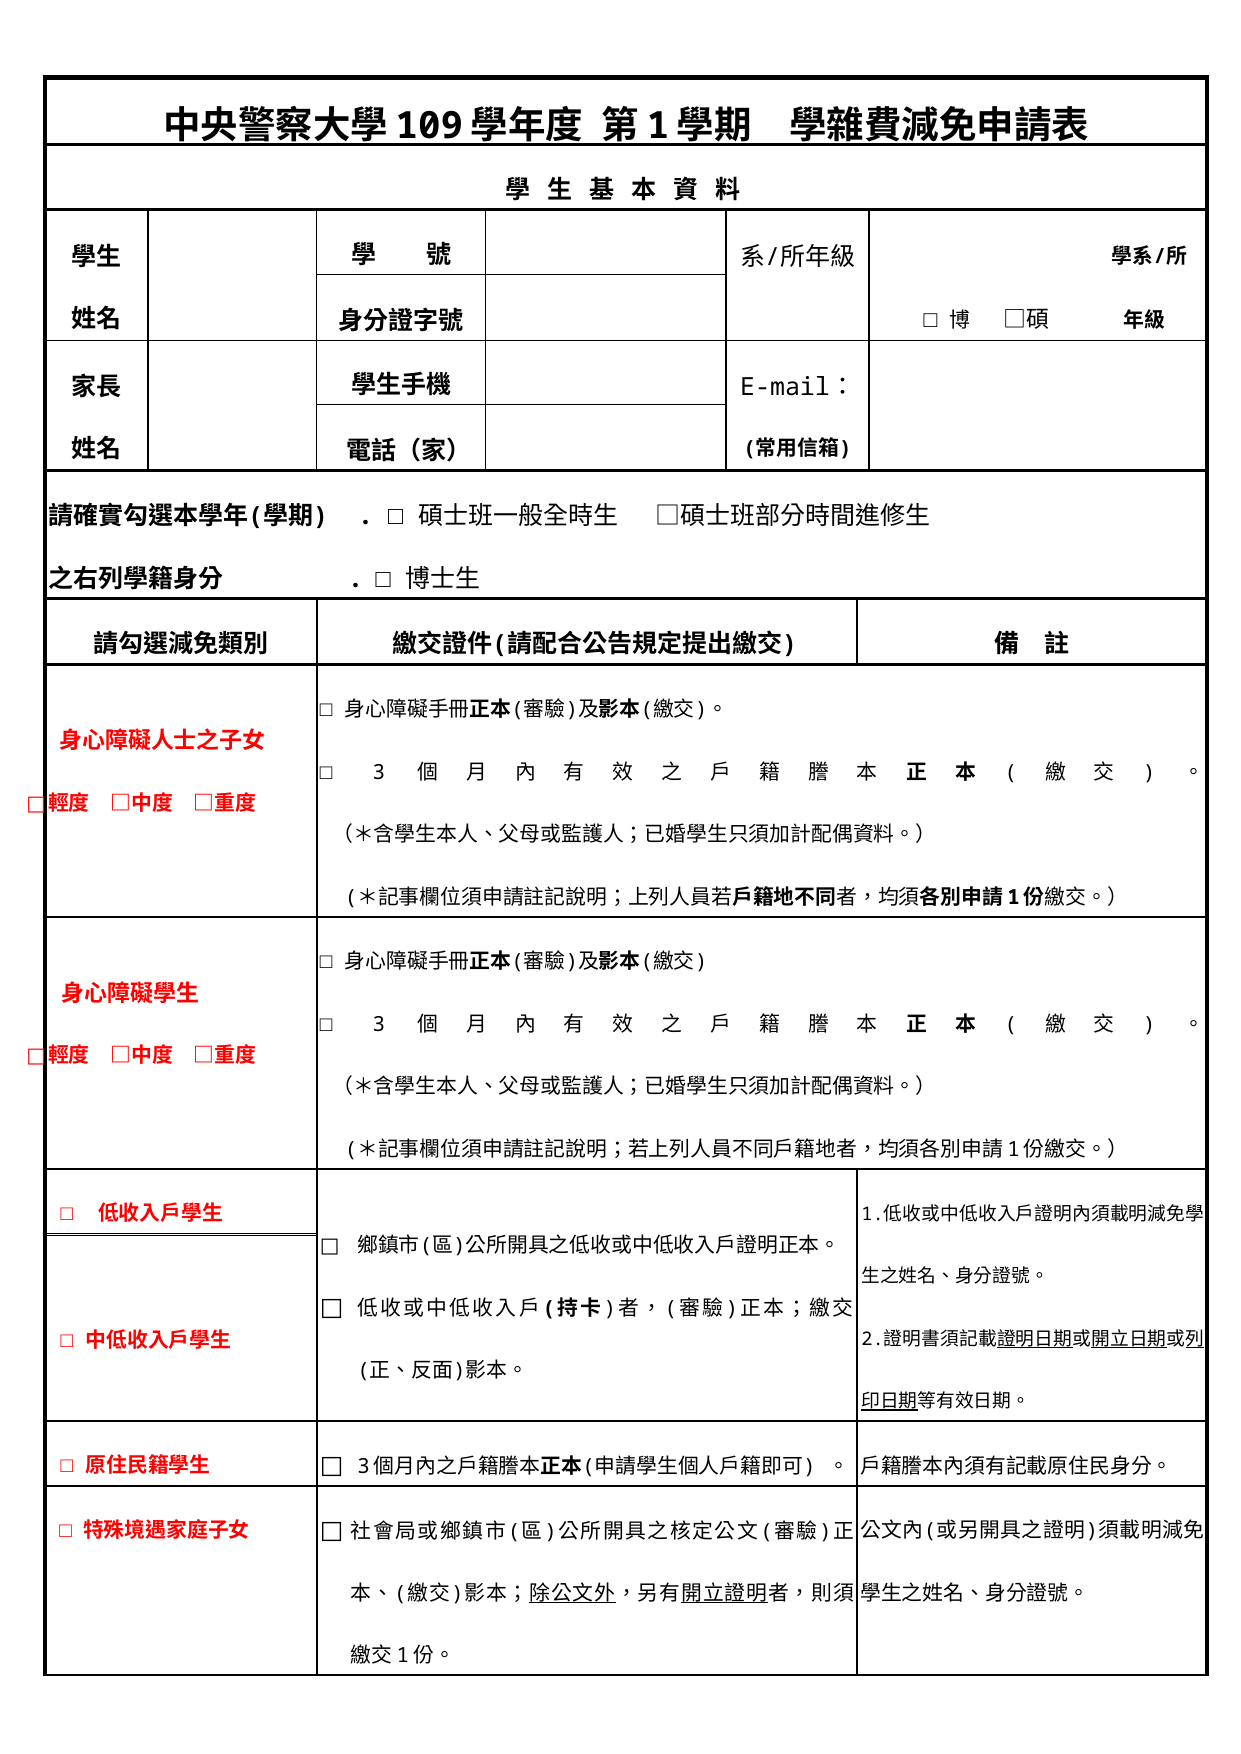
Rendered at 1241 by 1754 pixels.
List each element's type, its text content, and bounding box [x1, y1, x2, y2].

table_cell 學系/所 □ 博 □碩 年級 [870, 211, 1205, 339]
table_cell [486, 405, 725, 469]
table_cell 電話（家） [317, 405, 485, 469]
table_cell [486, 341, 725, 403]
table_cell 請確實勾選本學年(學期) . □ 碩士班一般全時生 □碩士班部分時間進修生 之右列學籍身分 . □ 博士生 [47, 472, 1205, 597]
table_cell 繳交證件(請配合公告規定提出繳交) [318, 600, 856, 663]
table_cell 備 註 [858, 600, 1205, 663]
table_cell 身心障礙人士之子女 輕度 □中度 □重度 [47, 666, 316, 916]
table_cell [149, 211, 316, 339]
table_cell 學 號 [317, 211, 485, 274]
table_cell □ 原住民籍學生 [47, 1422, 316, 1485]
table_cell 鄉鎮市(區)公所開具之低收或中低收入戶證明正本。 低收或中低收入戶(持卡)者，(審驗)正本；繳交(正、反面)影本。 [318, 1170, 856, 1420]
table_cell □ 身心障礙手冊正本(審驗)及影本(繳交)。 □ 3個月內有效之戶籍謄本正本(繳交)。 （＊含學生本人、父母或監護人；已婚學生只須加計配偶資料。） (＊記事欄位須申請註記說明；上列人員若戶籍地不同者，均須各別申請1份繳交。） [318, 666, 1205, 916]
table_cell 學生手機 [317, 341, 485, 403]
table_cell E-mail： (常用信箱) [727, 341, 868, 469]
table_cell 請勾選減免類別 [47, 600, 316, 663]
table_cell [486, 211, 725, 274]
table_cell □ 中低收入戶學生 [47, 1236, 316, 1420]
table_cell 系/所年級 [727, 211, 868, 339]
table_cell □ 身心障礙手冊正本(審驗)及影本(繳交) □ 3個月內有效之戶籍謄本正本(繳交)。 （＊含學生本人、父母或監護人；已婚學生只須加計配偶資料。） (＊記事欄位須申請註記說明；若上列人員不同戶籍地者，均須各別申請1份繳交。） [318, 918, 1205, 1168]
table_cell 學 生 基 本 資 料 [47, 146, 1205, 208]
table_cell 公文內(或另開具之證明)須載明減免學生之姓名、身分證號。 [858, 1487, 1205, 1674]
table_cell [149, 341, 316, 469]
table_cell 3個月內之戶籍謄本正本(申請學生個人戶籍即可) 。 [318, 1422, 856, 1485]
table_cell 家長 姓名 [47, 341, 147, 469]
table_cell [870, 341, 1205, 469]
table_cell 社會局或鄉鎮市(區)公所開具之核定公文(審驗)正本、(繳交)影本；除公文外，另有開立證明者，則須繳交1份。 3個月內之戶籍謄本正本。 [318, 1487, 856, 1674]
table_cell □ 特殊境遇家庭子女 [47, 1487, 316, 1674]
table_cell 身心障礙學生 輕度 □中度 □重度 [47, 918, 316, 1168]
table_cell □ 低收入戶學生 [47, 1170, 316, 1233]
table_cell [486, 275, 725, 339]
table_cell 身分證字號 [317, 275, 485, 339]
table_header 中央警察大學109學年度 第1學期 學雜費減免申請表 [47, 80, 1205, 143]
table_cell 戶籍謄本內須有記載原住民身分。 [858, 1422, 1205, 1485]
table_cell 1.低收或中低收入戶證明內須載明減免學生之姓名、身分證號。 2.證明書須記載證明日期或開立日期或列印日期等有效日期。 [858, 1170, 1205, 1420]
table_cell 學生 姓名 [47, 211, 147, 339]
